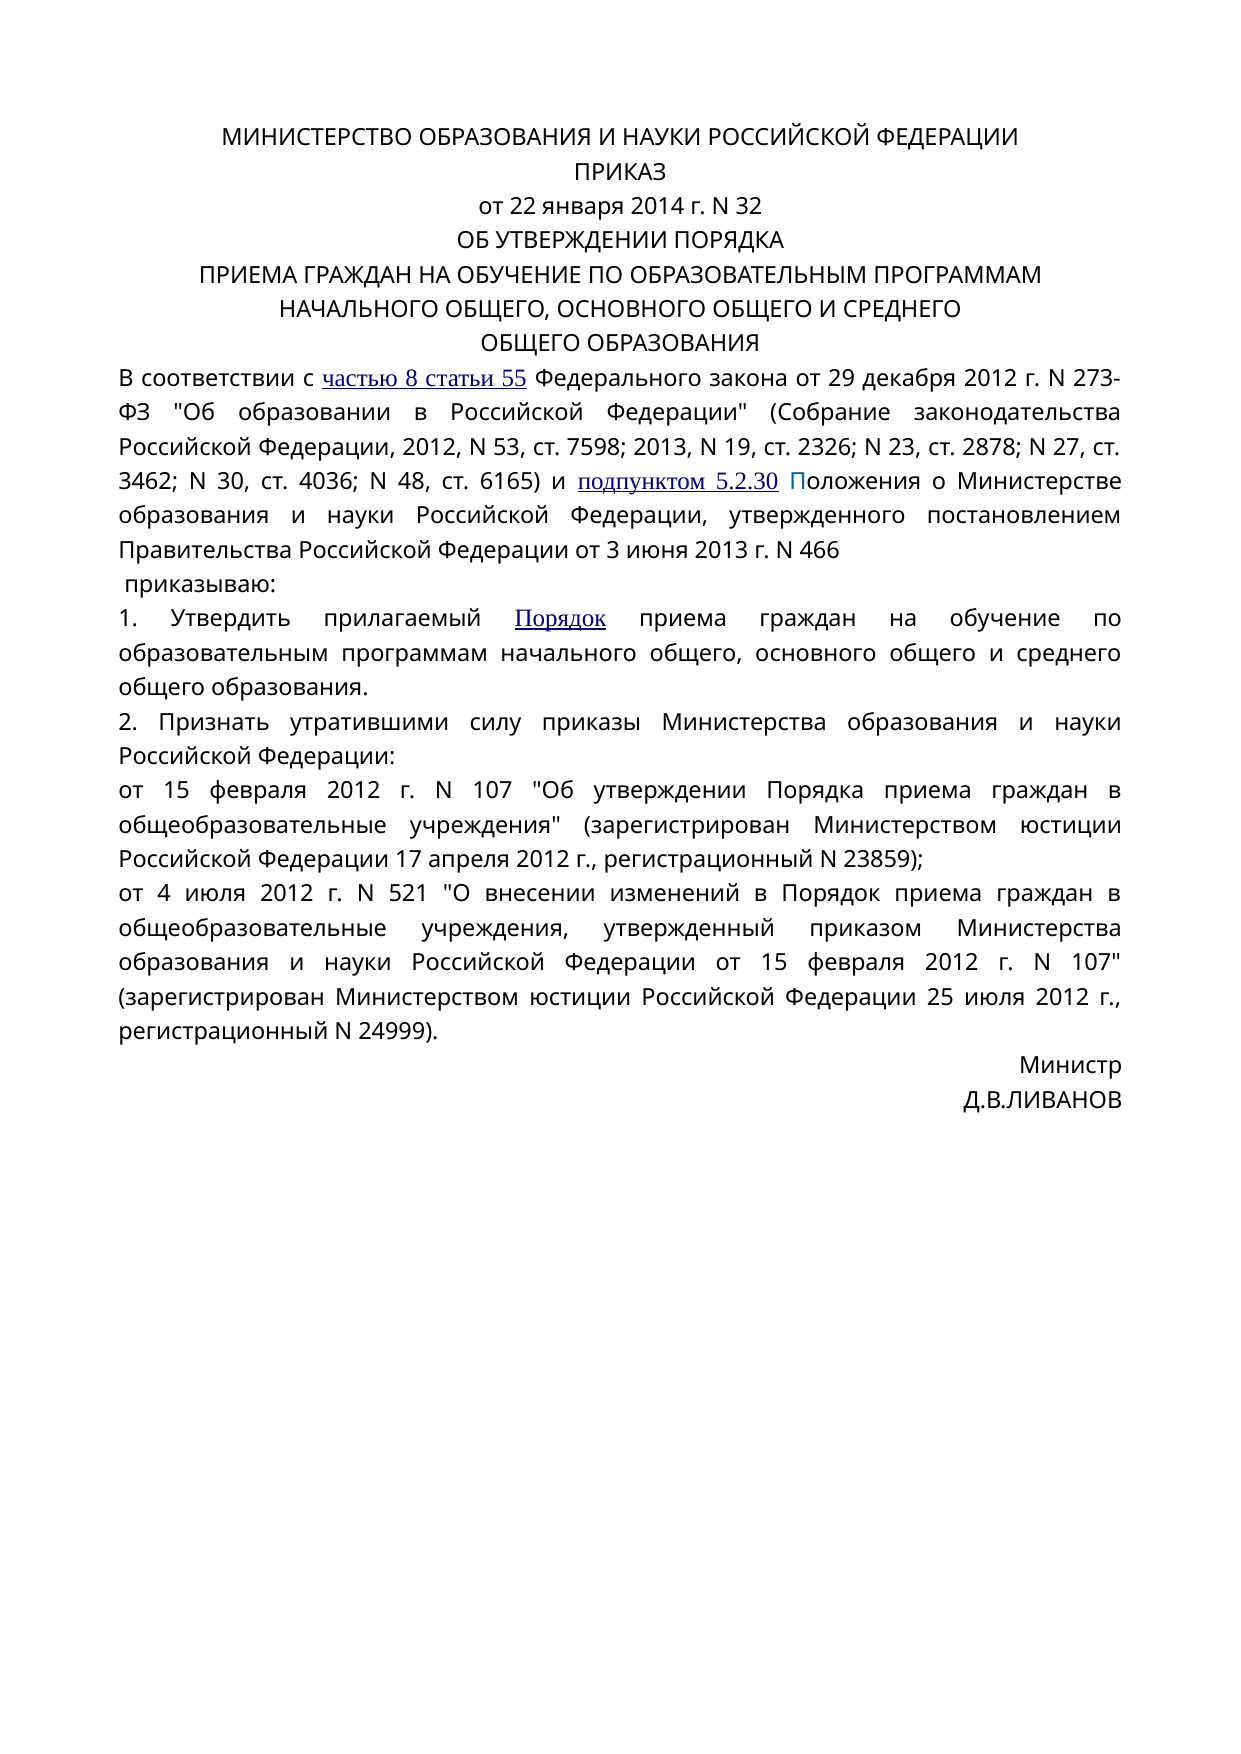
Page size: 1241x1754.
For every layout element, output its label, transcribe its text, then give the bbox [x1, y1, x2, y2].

text от 4 июля 2012 г. N 521 "О внесении изменений в Порядок приема граждан в общеобразовательные учреждения, утвержденный приказом Министерства образования и науки Российской Федерации от 15 февраля 2012 г. N 107" (зарегистрирован Министерством юстиции Российской Федерации 25 июля 2012 г., регистрационный N 24999). [118, 874, 1122, 1046]
text НАЧАЛЬНОГО ОБЩЕГО, ОСНОВНОГО ОБЩЕГО И СРЕДНЕГО [118, 290, 1122, 324]
text от 15 февраля 2012 г. N 107 "Об утверждении Порядка приема граждан в общеобразовательные учреждения" (зарегистрирован Министерством юстиции Российской Федерации 17 апреля 2012 г., регистрационный N 23859); [118, 771, 1122, 874]
text ОБЩЕГО ОБРАЗОВАНИЯ [118, 324, 1122, 359]
text МИНИСТЕРСТВО ОБРАЗОВАНИЯ И НАУКИ РОССИЙСКОЙ ФЕДЕРАЦИИ [118, 118, 1122, 152]
text ПРИЕМА ГРАЖДАН НА ОБУЧЕНИЕ ПО ОБРАЗОВАТЕЛЬНЫМ ПРОГРАММАМ [118, 256, 1122, 290]
text 1. Утвердить прилагаемый Порядок приема граждан на обучение по образовательным программам начального общего, основного общего и среднего общего образования. [118, 599, 1122, 702]
text Д.В.ЛИВАНОВ [118, 1081, 1122, 1115]
text В соответствии с частью 8 статьи 55 Федерального закона от 29 декабря 2012 г. N 273-ФЗ "Об образовании в Российской Федерации" (Собрание законодательства Российской Федерации, 2012, N 53, ст. 7598; 2013, N 19, ст. 2326; N 23, ст. 2878; N 27, ст. 3462; N 30, ст. 4036; N 48, ст. 6165) и подпунктом 5.2.30 Положения о Министерстве образования и науки Российской Федерации, утвержденного постановлением Правительства Российской Федерации от 3 июня 2013 г. N 466 [118, 359, 1122, 565]
text 2. Признать утратившими силу приказы Министерства образования и науки Российской Федерации: [118, 702, 1122, 771]
text Министр [118, 1046, 1122, 1081]
text ПРИКАЗ [118, 152, 1122, 187]
text приказываю: [118, 565, 1122, 599]
text от 22 января 2014 г. N 32 [118, 187, 1122, 221]
text ОБ УТВЕРЖДЕНИИ ПОРЯДКА [118, 221, 1122, 256]
